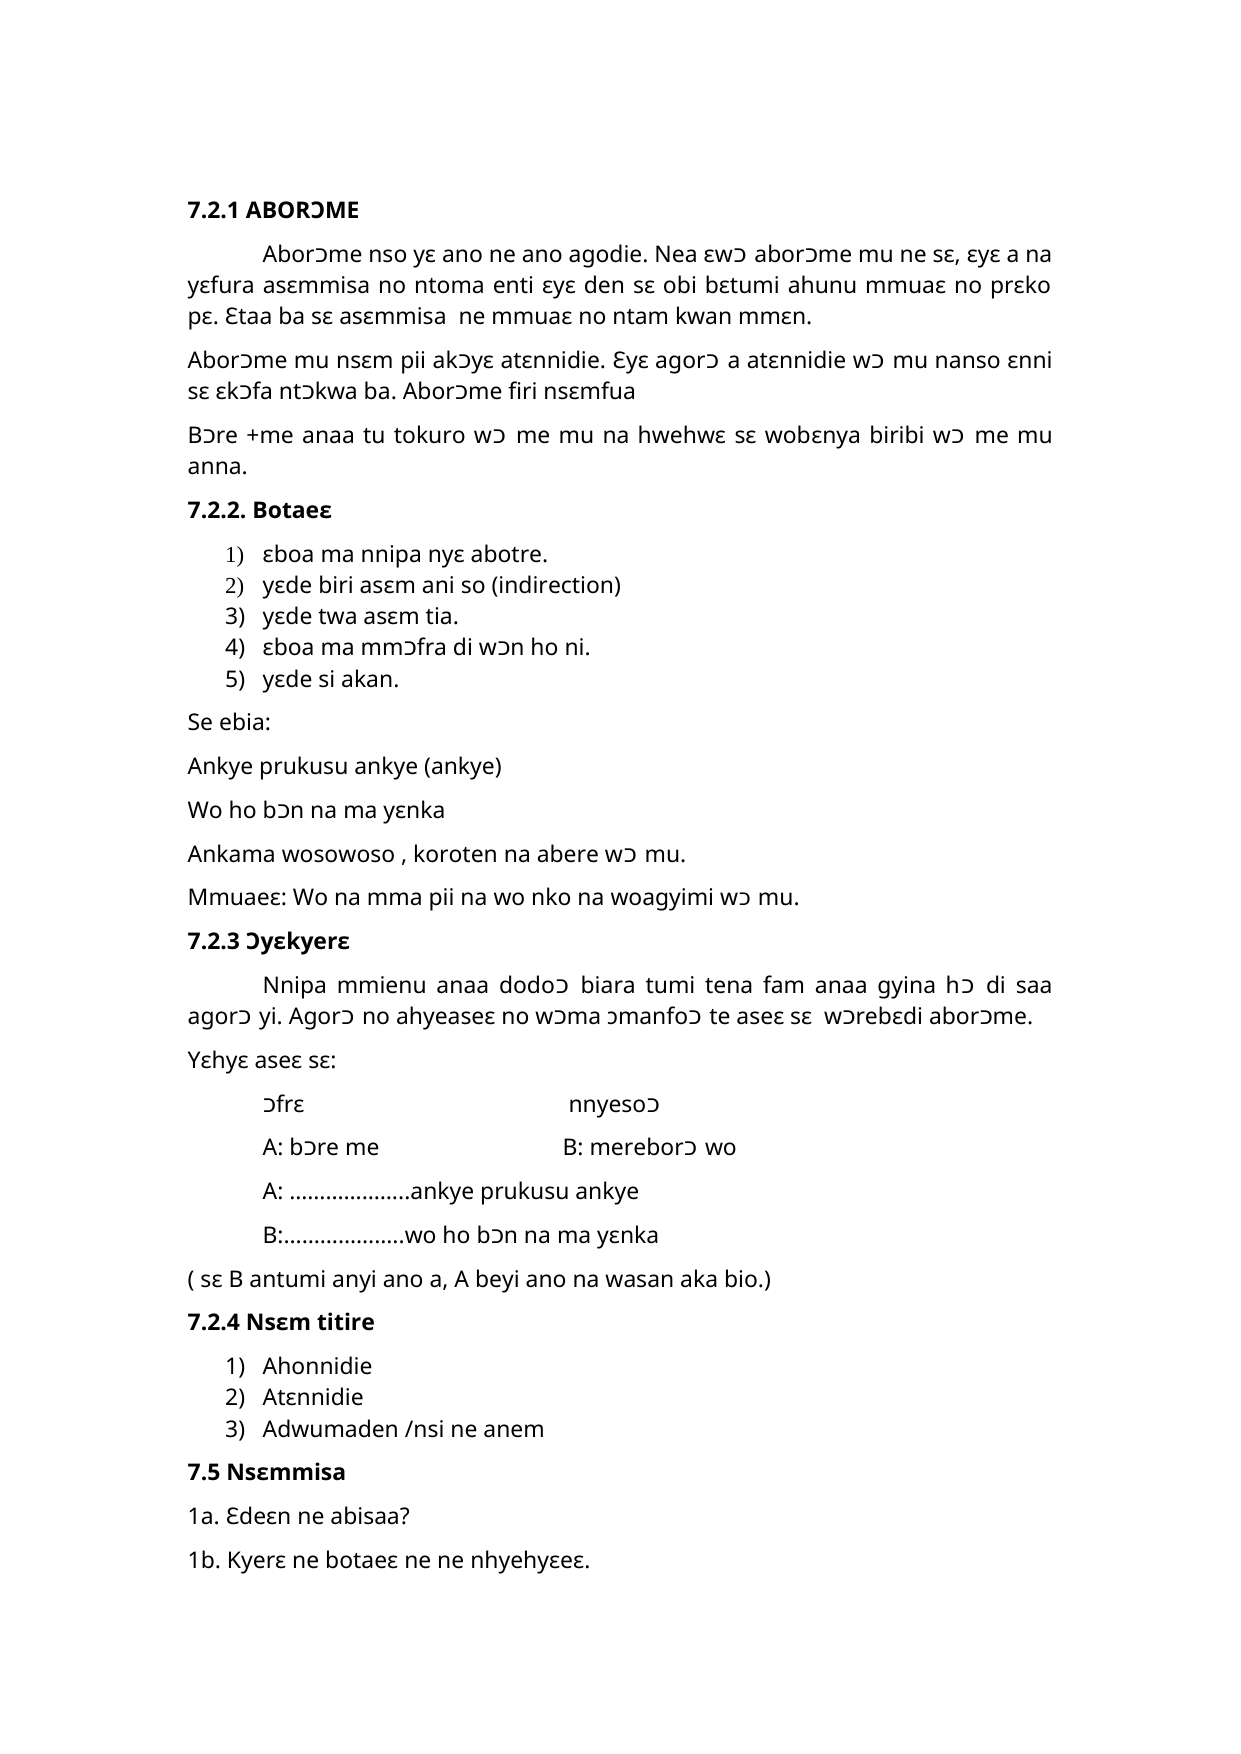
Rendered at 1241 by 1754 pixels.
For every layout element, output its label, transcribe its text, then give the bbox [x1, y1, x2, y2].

list Adwumaden /nsi ne anem [225, 1412, 1053, 1444]
list Atεnnidie [225, 1381, 1053, 1412]
text A: bכre me B: mereborכ wo [187, 1131, 1053, 1162]
text 1a. Ɛdeɛn ne abisaa? [187, 1500, 1053, 1531]
text Bכre +me anaa tu tokuro wכ me mu na hwehwε sε wobεnya biribi wכ me mu anna. [187, 419, 1053, 481]
list εboa ma nnipa nyε abotre. [225, 537, 1053, 569]
text 7.2.4 Nsεm titire [187, 1306, 1053, 1337]
list εboa ma mmכfra di wכn ho ni. [225, 631, 1053, 662]
text 7.2.3 Ɔyεkyerε [187, 925, 1053, 956]
list yεde biri asεm ani so (indirection) [225, 569, 1053, 600]
text כfrε nnyesoכ [187, 1087, 1053, 1119]
text 7.2.1 ABORƆME [187, 194, 1053, 225]
text Wo ho bכn na ma yεnka [187, 794, 1053, 825]
list Ahonnidie [225, 1350, 1053, 1381]
text A: ………………..ankye prukusu ankye [262, 1175, 1053, 1206]
text 7.2.2. Botaeε [187, 494, 1053, 525]
text Mmuaeɛ: Wo na mma pii na wo nko na woagyimi wכ mu. [187, 881, 1053, 912]
text Nnipa mmienu anaa dodoכ biara tumi tena fam anaa gyina hכ di saa agorכ yi. Agorכ no ahyeaseε no wכma ɔmanfoכ te aseε sε wכrebεdi aborכme. [187, 969, 1053, 1031]
text 1b. Kyerɛ ne botaeɛ ne ne nhyehyɛeɛ. [187, 1544, 1053, 1575]
text Yεhyε aseε sε: [187, 1044, 1053, 1075]
text ( sε B antumi anyi ano a, A beyi ano na wasan aka bio.) [187, 1262, 1053, 1294]
text Ankye prukusu ankye (ankye) [187, 750, 1053, 781]
text Ankama wosowoso , koroten na abere wכ mu. [187, 837, 1053, 869]
text Se ebia: [187, 706, 1053, 737]
text Aborכme mu nsεm pii akכyε atɛnnidie. Ɛyε agorכ a atεnnidie wכ mu nanso εnni sε εkכfa ntכkwa ba. Aborכme firi nsεmfua [187, 344, 1053, 406]
list yεde twa asεm tia. [225, 600, 1053, 631]
list yεde si akan. [225, 662, 1053, 694]
text B:………………..wo ho bכn na ma yεnka [262, 1219, 1053, 1250]
text Aborכme nso yε ano ne ano agodie. Nea εwכ aborכme mu ne sε, εyε a na yεfura asεmmisa no ntoma enti εyε den sε obi bεtumi ahunu mmuaε no prεko pε. Ɛtaa ba sε asεmmisa ne mmuaε no ntam kwan mmεn. [187, 237, 1053, 331]
text 7.5 Nsɛmmisa [187, 1456, 1053, 1487]
